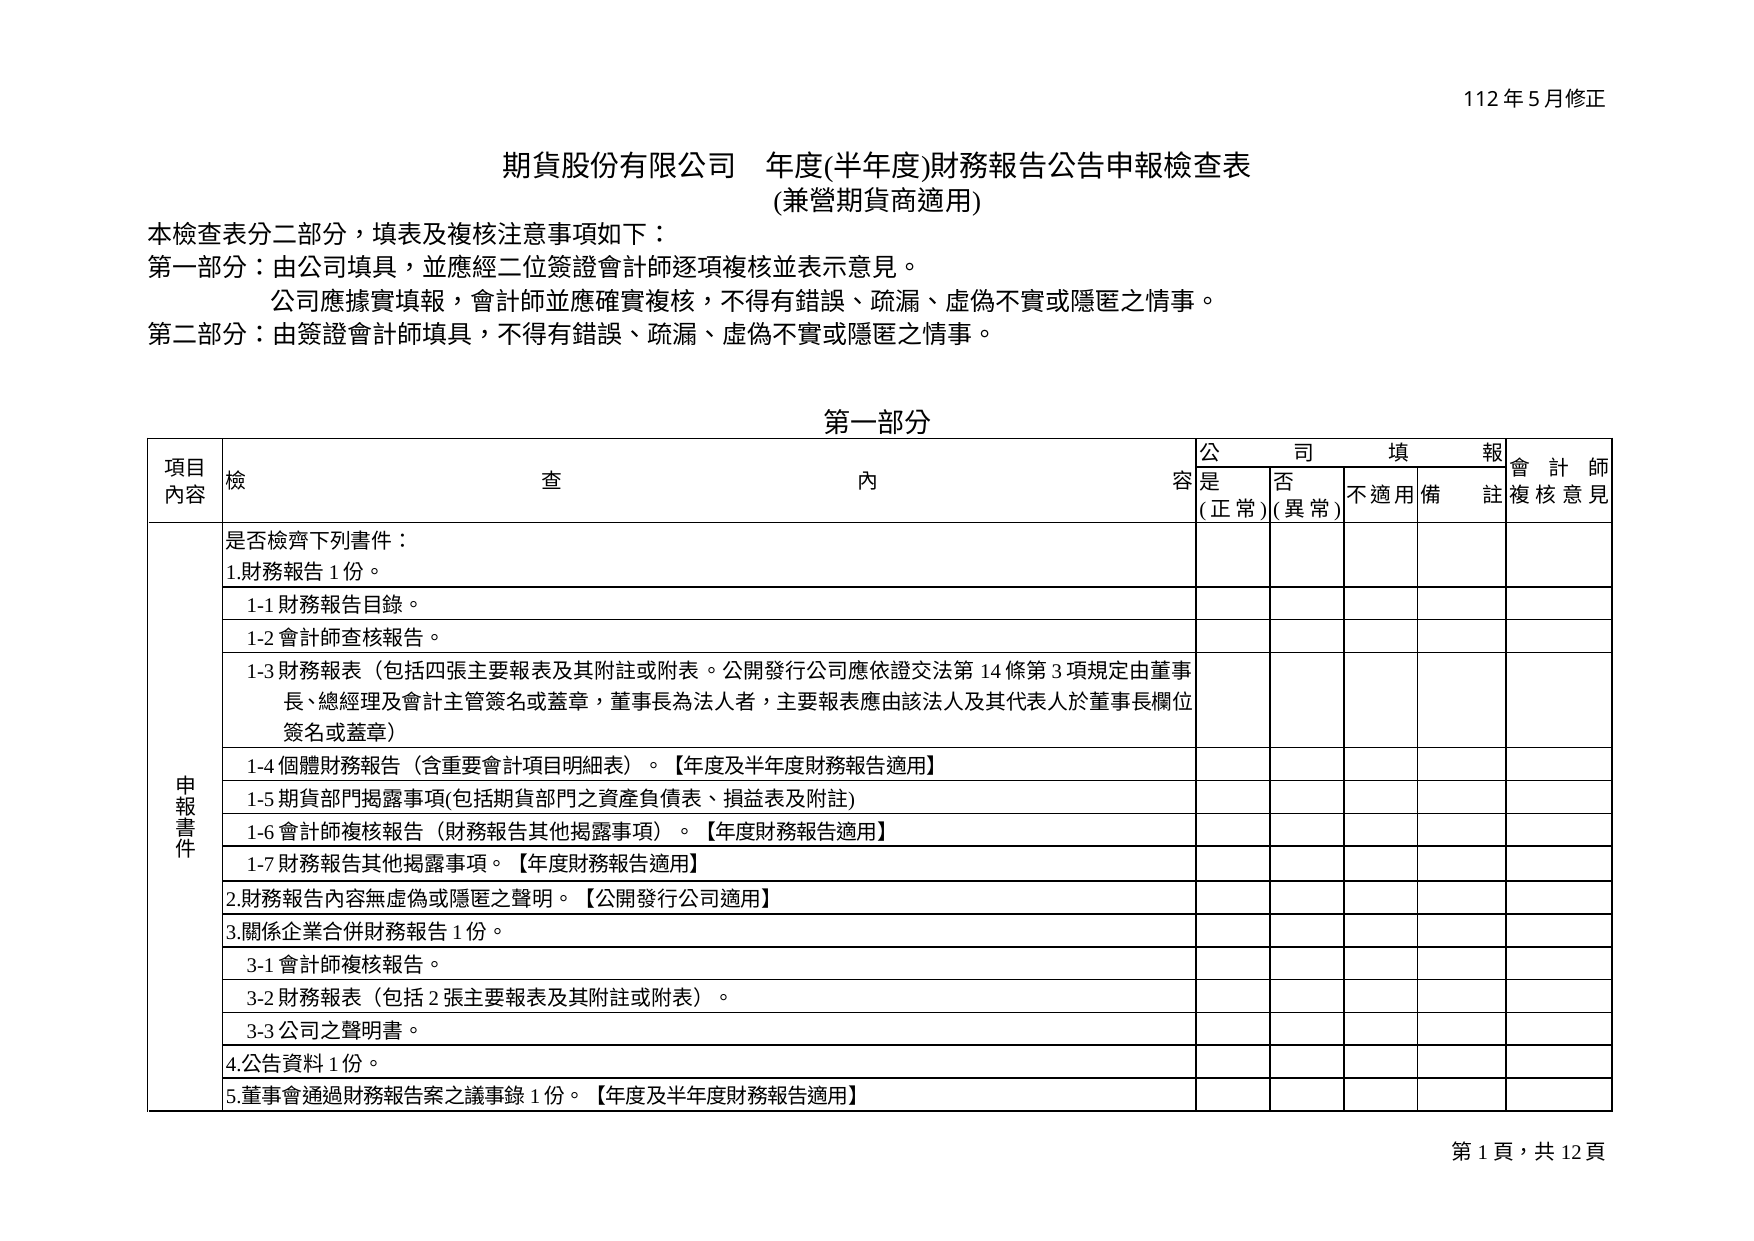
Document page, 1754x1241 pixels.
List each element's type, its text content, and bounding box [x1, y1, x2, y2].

text 公司應據實填報，會計師並應確實複核，不得有錯誤、疏漏、虛偽不實或隱匿之情事。 [148, 283, 1606, 317]
table_cell [1345, 781, 1417, 812]
table_cell [1197, 980, 1269, 1012]
table_cell [1271, 748, 1343, 780]
table_cell [1197, 588, 1269, 619]
table_cell [1418, 847, 1505, 880]
table_cell 1-6會計師複核報告（財務報告其他揭露事項）。【年度財務報告適用】 [223, 814, 1195, 845]
table_cell [1507, 882, 1611, 913]
table_cell 申報書件 [148, 523, 222, 1110]
table_cell [1418, 781, 1505, 812]
table_cell [1345, 620, 1417, 652]
table_cell [1197, 748, 1269, 780]
table_cell [1197, 653, 1269, 747]
table_cell [1418, 620, 1505, 652]
table_cell [1271, 781, 1343, 812]
table_cell [1271, 523, 1343, 586]
table_cell [1345, 980, 1417, 1012]
text 第二部分：由簽證會計師填具，不得有錯誤、疏漏、虛偽不實或隱匿之情事。 [148, 317, 1606, 350]
table_cell [1271, 1013, 1343, 1044]
table_cell [1418, 523, 1505, 586]
table_cell [1271, 1046, 1343, 1077]
table_header 項目 內容 [148, 439, 222, 522]
table_cell [1345, 882, 1417, 913]
table_cell [1271, 588, 1343, 619]
table_cell [1271, 948, 1343, 979]
table_cell [1271, 915, 1343, 946]
table_cell [1197, 948, 1269, 979]
table_cell [1507, 814, 1611, 845]
table_cell 1-1財務報告目錄。 [223, 588, 1195, 619]
table_cell [1507, 1046, 1611, 1077]
table_cell [1418, 1046, 1505, 1077]
table_cell 1-2會計師查核報告。 [223, 620, 1195, 652]
table_cell [1271, 814, 1343, 845]
text (兼營期貨商適用) [148, 183, 1606, 217]
table_cell 否 (異常) [1271, 468, 1343, 522]
table_cell [1418, 588, 1505, 619]
table_cell [1507, 915, 1611, 946]
table_cell [1197, 915, 1269, 946]
table_cell [1507, 523, 1611, 586]
table_cell [1345, 588, 1417, 619]
table_cell [1271, 882, 1343, 913]
table_cell [1418, 948, 1505, 979]
table_header 公司填報 [1197, 439, 1505, 466]
table_cell 是 (正常) [1197, 468, 1269, 522]
table_cell 4.公告資料1份。 [223, 1046, 1195, 1077]
table_cell [1197, 781, 1269, 812]
text 本檢查表分二部分，填表及複核注意事項如下： [148, 217, 1606, 250]
table_cell 5.董事會通過財務報告案之議事錄1份。【年度及半年度財務報告適用】 [223, 1079, 1195, 1110]
table_cell 不適用 [1345, 468, 1417, 522]
table_cell [1197, 1079, 1269, 1110]
table_cell [1345, 748, 1417, 780]
table_cell [1345, 653, 1417, 747]
table_cell [1507, 1079, 1611, 1110]
table_cell [1507, 948, 1611, 979]
table_cell [1418, 882, 1505, 913]
table_cell [1197, 620, 1269, 652]
table_cell [1271, 847, 1343, 880]
table_cell [1507, 653, 1611, 747]
table_cell [1271, 980, 1343, 1012]
table_cell [1418, 915, 1505, 946]
table_cell [1271, 620, 1343, 652]
table_cell 1-4個體財務報告（含重要會計項目明細表）。【年度及半年度財務報告適用】 [223, 748, 1195, 780]
text 第一部分：由公司填具，並應經二位簽證會計師逐項複核並表示意見。 [148, 250, 1606, 283]
table_cell [1197, 1013, 1269, 1044]
table_cell 是否檢齊下列書件： 1.財務報告1份。 [223, 523, 1195, 586]
table_cell [1345, 915, 1417, 946]
table_cell [1507, 620, 1611, 652]
table_cell [1507, 781, 1611, 812]
table_cell [1418, 1079, 1505, 1110]
table_cell 1-7財務報告其他揭露事項。【年度財務報告適用】 [223, 847, 1195, 880]
table_cell [1345, 1046, 1417, 1077]
table_cell 3-3公司之聲明書。 [223, 1013, 1195, 1044]
table_cell [1418, 1013, 1505, 1044]
table_cell [1418, 814, 1505, 845]
table_cell [1271, 653, 1343, 747]
table_cell 1-3財務報表（包括四張主要報表及其附註或附表。公開發行公司應依證交法第14條第3項規定由董事長、總經理及會計主管簽名或蓋章，董事長為法人者，主要報表應由該法人及其代表人於董事長欄位簽名或蓋章） [223, 653, 1195, 747]
table_cell [1507, 748, 1611, 780]
table_cell [1418, 653, 1505, 747]
table_cell [1507, 847, 1611, 880]
table_cell [1197, 882, 1269, 913]
table_cell [1345, 847, 1417, 880]
table_cell [1418, 748, 1505, 780]
table_cell [1197, 523, 1269, 586]
table_cell [1345, 814, 1417, 845]
table_cell 3-1會計師複核報告。 [223, 948, 1195, 979]
table_cell [1345, 1079, 1417, 1110]
table_cell [1197, 847, 1269, 880]
table_cell [1345, 1013, 1417, 1044]
table_cell [1418, 980, 1505, 1012]
table_cell 備註 [1418, 468, 1505, 522]
table_cell [1197, 1046, 1269, 1077]
text 期貨股份有限公司 年度(半年度)財務報告公告申報檢查表 [148, 150, 1606, 183]
table_cell [1507, 588, 1611, 619]
table_cell [1345, 948, 1417, 979]
table_cell [1507, 980, 1611, 1012]
table_cell 3.關係企業合併財務報告1份。 [223, 915, 1195, 946]
text 第一部分 [148, 410, 1606, 437]
table_cell 1-5期貨部門揭露事項(包括期貨部門之資產負債表、損益表及附註) [223, 781, 1195, 812]
table_header 檢查內容 [223, 439, 1195, 522]
table_cell 2.財務報告內容無虛偽或隱匿之聲明。【公開發行公司適用】 [223, 882, 1195, 913]
table_cell [1345, 523, 1417, 586]
table_cell [1197, 814, 1269, 845]
table_header 會計師 複核意見 [1507, 439, 1611, 522]
table_cell [1507, 1013, 1611, 1044]
table_cell 3-2財務報表（包括2張主要報表及其附註或附表）。 [223, 980, 1195, 1012]
table_cell [1271, 1079, 1343, 1110]
